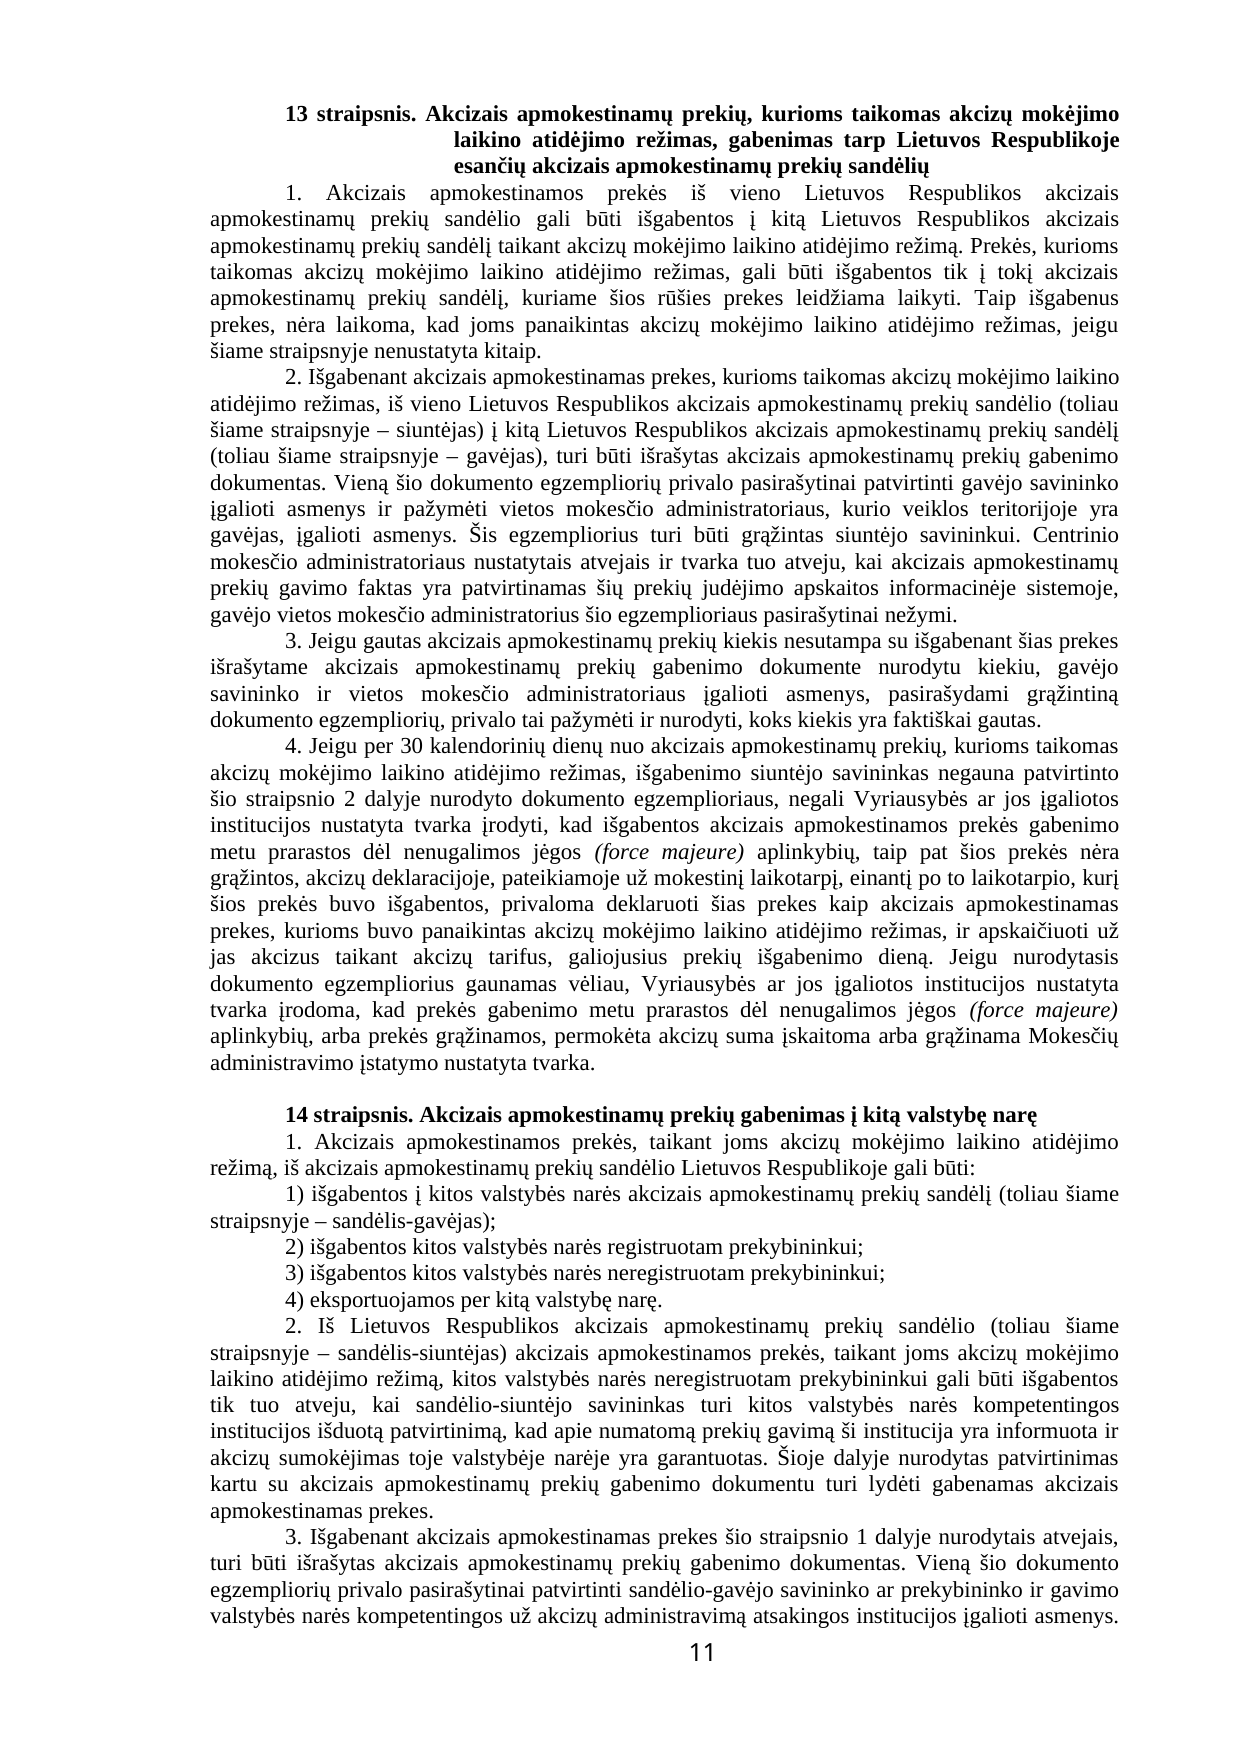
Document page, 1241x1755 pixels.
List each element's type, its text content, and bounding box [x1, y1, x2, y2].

text 2) išgabentos kitos valstybės narės registruotam prekybininkui; [210, 1233, 1120, 1259]
text 2. Iš Lietuvos Respublikos akcizais apmokestinamų prekių sandėlio (toliau šiame straipsnyje – sandėlis-siuntėjas) akcizais apmokestinamos prekės, taikant joms akcizų mokėjimo laikino atidėjimo režimą, kitos valstybės narės neregistruotam prekybininkui gali būti išgabentos tik tuo atveju, kai sandėlio-siuntėjo savininkas turi kitos valstybės narės kompetentingos institucijos išduotą patvirtinimą, kad apie numatomą prekių gavimą ši institucija yra informuota ir akcizų sumokėjimas toje valstybėje narėje yra garantuotas. Šioje dalyje nurodytas patvirtinimas kartu su akcizais apmokestinamų prekių gabenimo dokumentu turi lydėti gabenamas akcizais apmokestinamas prekes. [210, 1312, 1120, 1523]
text 1. Akcizais apmokestinamos prekės, taikant joms akcizų mokėjimo laikino atidėjimo režimą, iš akcizais apmokestinamų prekių sandėlio Lietuvos Respublikoje gali būti: [210, 1128, 1120, 1180]
text 3. Išgabenant akcizais apmokestinamas prekes šio straipsnio 1 dalyje nurodytais atvejais, turi būti išrašytas akcizais apmokestinamų prekių gabenimo dokumentas. Vieną šio dokumento egzempliorių privalo pasirašytinai patvirtinti sandėlio-gavėjo savininko ar prekybininko ir gavimo valstybės narės kompetentingos už akcizų administravimą atsakingos institucijos įgalioti asmenys. [210, 1523, 1120, 1628]
text 1. Akcizais apmokestinamos prekės iš vieno Lietuvos Respublikos akcizais apmokestinamų prekių sandėlio gali būti išgabentos į kitą Lietuvos Respublikos akcizais apmokestinamų prekių sandėlį taikant akcizų mokėjimo laikino atidėjimo režimą. Prekės, kurioms taikomas akcizų mokėjimo laikino atidėjimo režimas, gali būti išgabentos tik į tokį akcizais apmokestinamų prekių sandėlį, kuriame šios rūšies prekes leidžiama laikyti. Taip išgabenus prekes, nėra laikoma, kad joms panaikintas akcizų mokėjimo laikino atidėjimo režimas, jeigu šiame straipsnyje nenustatyta kitaip. [210, 179, 1120, 363]
text 4. Jeigu per 30 kalendorinių dienų nuo akcizais apmokestinamų prekių, kurioms taikomas akcizų mokėjimo laikino atidėjimo režimas, išgabenimo siuntėjo savininkas negauna patvirtinto šio straipsnio 2 dalyje nurodyto dokumento egzemplioriaus, negali Vyriausybės ar jos įgaliotos institucijos nustatyta tvarka įrodyti, kad išgabentos akcizais apmokestinamos prekės gabenimo metu prarastos dėl nenugalimos jėgos (force majeure) aplinkybių, taip pat šios prekės nėra grąžintos, akcizų deklaracijoje, pateikiamoje už mokestinį laikotarpį, einantį po to laikotarpio, kurį šios prekės buvo išgabentos, privaloma deklaruoti šias prekes kaip akcizais apmokestinamas prekes, kurioms buvo panaikintas akcizų mokėjimo laikino atidėjimo režimas, ir apskaičiuoti už jas akcizus taikant akcizų tarifus, galiojusius prekių išgabenimo dieną. Jeigu nurodytasis dokumento egzempliorius gaunamas vėliau, Vyriausybės ar jos įgaliotos institucijos nustatyta tvarka įrodoma, kad prekės gabenimo metu prarastos dėl nenugalimos jėgos (force majeure) aplinkybių, arba prekės grąžinamos, permokėta akcizų suma įskaitoma arba grąžinama Mokesčių administravimo įstatymo nustatyta tvarka. [210, 732, 1120, 1075]
text 4) eksportuojamos per kitą valstybę narę. [210, 1286, 1120, 1312]
text 3. Jeigu gautas akcizais apmokestinamų prekių kiekis nesutampa su išgabenant šias prekes išrašytame akcizais apmokestinamų prekių gabenimo dokumente nurodytu kiekiu, gavėjo savininko ir vietos mokesčio administratoriaus įgalioti asmenys, pasirašydami grąžintiną dokumento egzempliorių, privalo tai pažymėti ir nurodyti, koks kiekis yra faktiškai gautas. [210, 627, 1120, 732]
text 1) išgabentos į kitos valstybės narės akcizais apmokestinamų prekių sandėlį (toliau šiame straipsnyje – sandėlis-gavėjas); [210, 1180, 1120, 1233]
text 14 straipsnis. Akcizais apmokestinamų prekių gabenimas į kitą valstybę narę [210, 1101, 1120, 1128]
text 13 straipsnis. Akcizais apmokestinamų prekių, kurioms taikomas akcizų mokėjimo laikino atidėjimo režimas, gabenimas tarp Lietuvos Respublikoje esančių akcizais apmokestinamų prekių sandėlių [285, 100, 1120, 179]
text 2. Išgabenant akcizais apmokestinamas prekes, kurioms taikomas akcizų mokėjimo laikino atidėjimo režimas, iš vieno Lietuvos Respublikos akcizais apmokestinamų prekių sandėlio (toliau šiame straipsnyje – siuntėjas) į kitą Lietuvos Respublikos akcizais apmokestinamų prekių sandėlį (toliau šiame straipsnyje – gavėjas), turi būti išrašytas akcizais apmokestinamų prekių gabenimo dokumentas. Vieną šio dokumento egzempliorių privalo pasirašytinai patvirtinti gavėjo savininko įgalioti asmenys ir pažymėti vietos mokesčio administratoriaus, kurio veiklos teritorijoje yra gavėjas, įgalioti asmenys. Šis egzempliorius turi būti grąžintas siuntėjo savininkui. Centrinio mokesčio administratoriaus nustatytais atvejais ir tvarka tuo atveju, kai akcizais apmokestinamų prekių gavimo faktas yra patvirtinamas šių prekių judėjimo apskaitos informacinėje sistemoje, gavėjo vietos mokesčio administratorius šio egzemplioriaus pasirašytinai nežymi. [210, 363, 1120, 627]
text 3) išgabentos kitos valstybės narės neregistruotam prekybininkui; [210, 1259, 1120, 1286]
